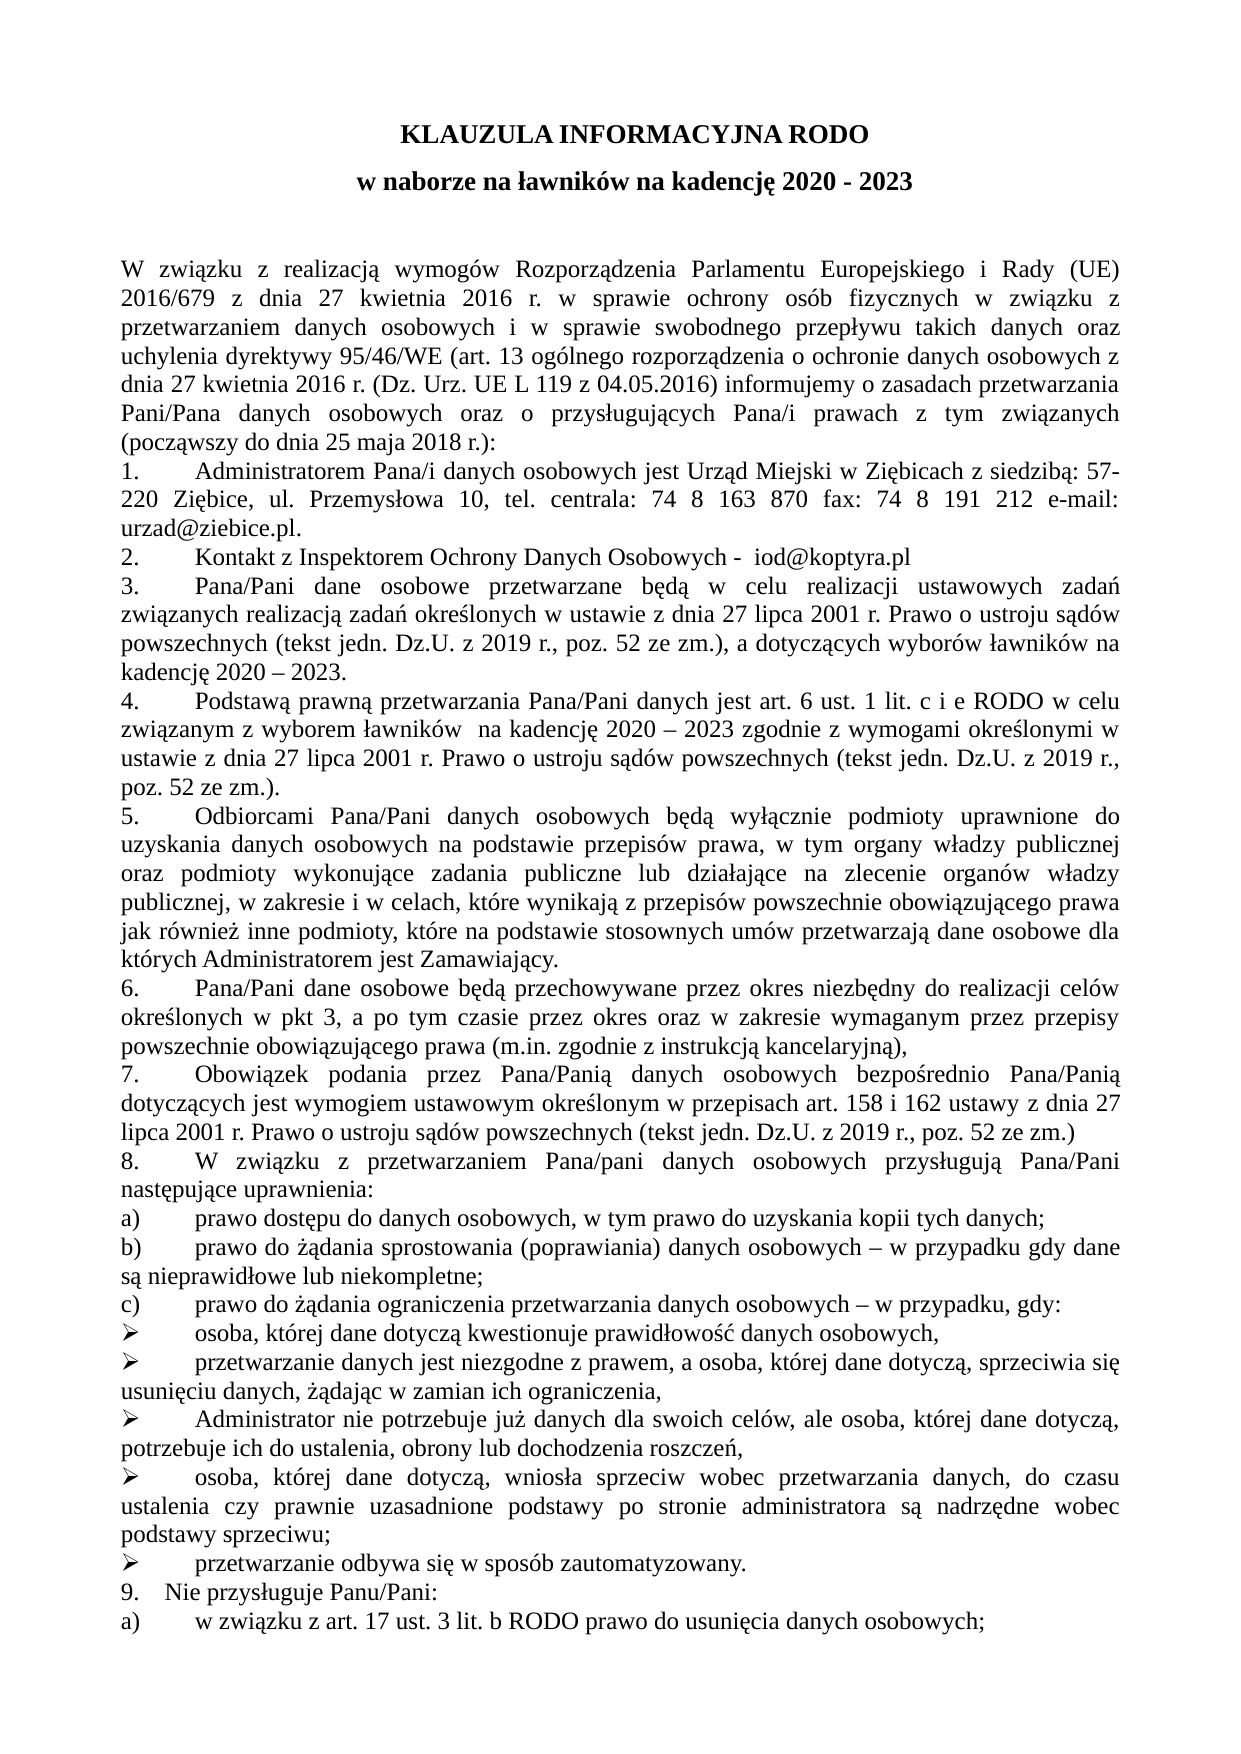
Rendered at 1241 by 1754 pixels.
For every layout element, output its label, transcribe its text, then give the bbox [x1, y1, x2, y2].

list Administratorem Pana/i danych osobowych jest Urząd Miejski w Ziębicach z siedzibą: 57-220 Ziębice, ul. Przemysłowa 10, tel. centrala: 74 8 163 870 fax: 74 8 191 212 e-mail: urzad@ziebice.pl. [121, 456, 1121, 542]
text w naborze na ławników na kadencję 2020 - 2023 [74, 165, 1196, 196]
list prawo do żądania sprostowania (poprawiania) danych osobowych – w przypadku gdy dane są nieprawidłowe lub niekompletne; [121, 1232, 1121, 1289]
text 9. Nie przysługuje Panu/Pani: [121, 1577, 1121, 1606]
list przetwarzanie odbywa się w sposób zautomatyzowany. [121, 1548, 1121, 1577]
list Obowiązek podania przez Pana/Panią danych osobowych bezpośrednio Pana/Panią dotyczących jest wymogiem ustawowym określonym w przepisach art. 158 i 162 ustawy z dnia 27 lipca 2001 r. Prawo o ustroju sądów powszechnych (tekst jedn. Dz.U. z 2019 r., poz. 52 ze zm.) [121, 1059, 1121, 1146]
text W związku z realizacją wymogów Rozporządzenia Parlamentu Europejskiego i Rady (UE) 2016/679 z dnia 27 kwietnia 2016 r. w sprawie ochrony osób fizycznych w związku z przetwarzaniem danych osobowych i w sprawie swobodnego przepływu takich danych oraz uchylenia dyrektywy 95/46/WE (art. 13 ogólnego rozporządzenia o ochronie danych osobowych z dnia 27 kwietnia 2016 r. (Dz. Urz. UE L 119 z 04.05.2016) informujemy o zasadach przetwarzania Pani/Pana danych osobowych oraz o przysługujących Pana/i prawach z tym związanych (począwszy do dnia 25 maja 2018 r.): [121, 254, 1121, 456]
list przetwarzanie danych jest niezgodne z prawem, a osoba, której dane dotyczą, sprzeciwia się usunięciu danych, żądając w zamian ich ograniczenia, [121, 1347, 1121, 1404]
list Administrator nie potrzebuje już danych dla swoich celów, ale osoba, której dane dotyczą, potrzebuje ich do ustalenia, obrony lub dochodzenia roszczeń, [121, 1404, 1121, 1462]
list Pana/Pani dane osobowe przetwarzane będą w celu realizacji ustawowych zadań związanych realizacją zadań określonych w ustawie z dnia 27 lipca 2001 r. Prawo o ustroju sądów powszechnych (tekst jedn. Dz.U. z 2019 r., poz. 52 ze zm.), a dotyczących wyborów ławników na kadencję 2020 – 2023. [121, 571, 1121, 686]
list Pana/Pani dane osobowe będą przechowywane przez okres niezbędny do realizacji celów określonych w pkt 3, a po tym czasie przez okres oraz w zakresie wymaganym przez przepisy powszechnie obowiązującego prawa (m.in. zgodnie z instrukcją kancelaryjną), [121, 973, 1121, 1059]
list osoba, której dane dotyczą kwestionuje prawidłowość danych osobowych, [121, 1318, 1121, 1347]
list osoba, której dane dotyczą, wniosła sprzeciw wobec przetwarzania danych, do czasu ustalenia czy prawnie uzasadnione podstawy po stronie administratora są nadrzędne wobec podstawy sprzeciwu; [121, 1462, 1121, 1548]
list prawo dostępu do danych osobowych, w tym prawo do uzyskania kopii tych danych; [121, 1203, 1121, 1232]
list Kontakt z Inspektorem Ochrony Danych Osobowych - iod@koptyra.pl [121, 542, 1121, 571]
list prawo do żądania ograniczenia przetwarzania danych osobowych – w przypadku, gdy: [121, 1289, 1121, 1318]
list w związku z art. 17 ust. 3 lit. b RODO prawo do usunięcia danych osobowych; [121, 1606, 1121, 1634]
list W związku z przetwarzaniem Pana/pani danych osobowych przysługują Pana/Pani następujące uprawnienia: [121, 1146, 1121, 1203]
list Odbiorcami Pana/Pani danych osobowych będą wyłącznie podmioty uprawnione do uzyskania danych osobowych na podstawie przepisów prawa, w tym organy władzy publicznej oraz podmioty wykonujące zadania publiczne lub działające na zlecenie organów władzy publicznej, w zakresie i w celach, które wynikają z przepisów powszechnie obowiązującego prawa jak również inne podmioty, które na podstawie stosownych umów przetwarzają dane osobowe dla których Administratorem jest Zamawiający. [121, 801, 1121, 973]
list Podstawą prawną przetwarzania Pana/Pani danych jest art. 6 ust. 1 lit. c i e RODO w celu związanym z wyborem ławników na kadencję 2020 – 2023 zgodnie z wymogami określonymi w ustawie z dnia 27 lipca 2001 r. Prawo o ustroju sądów powszechnych (tekst jedn. Dz.U. z 2019 r., poz. 52 ze zm.). [121, 686, 1121, 801]
text KLAUZULA INFORMACYJNA RODO [74, 118, 1196, 149]
